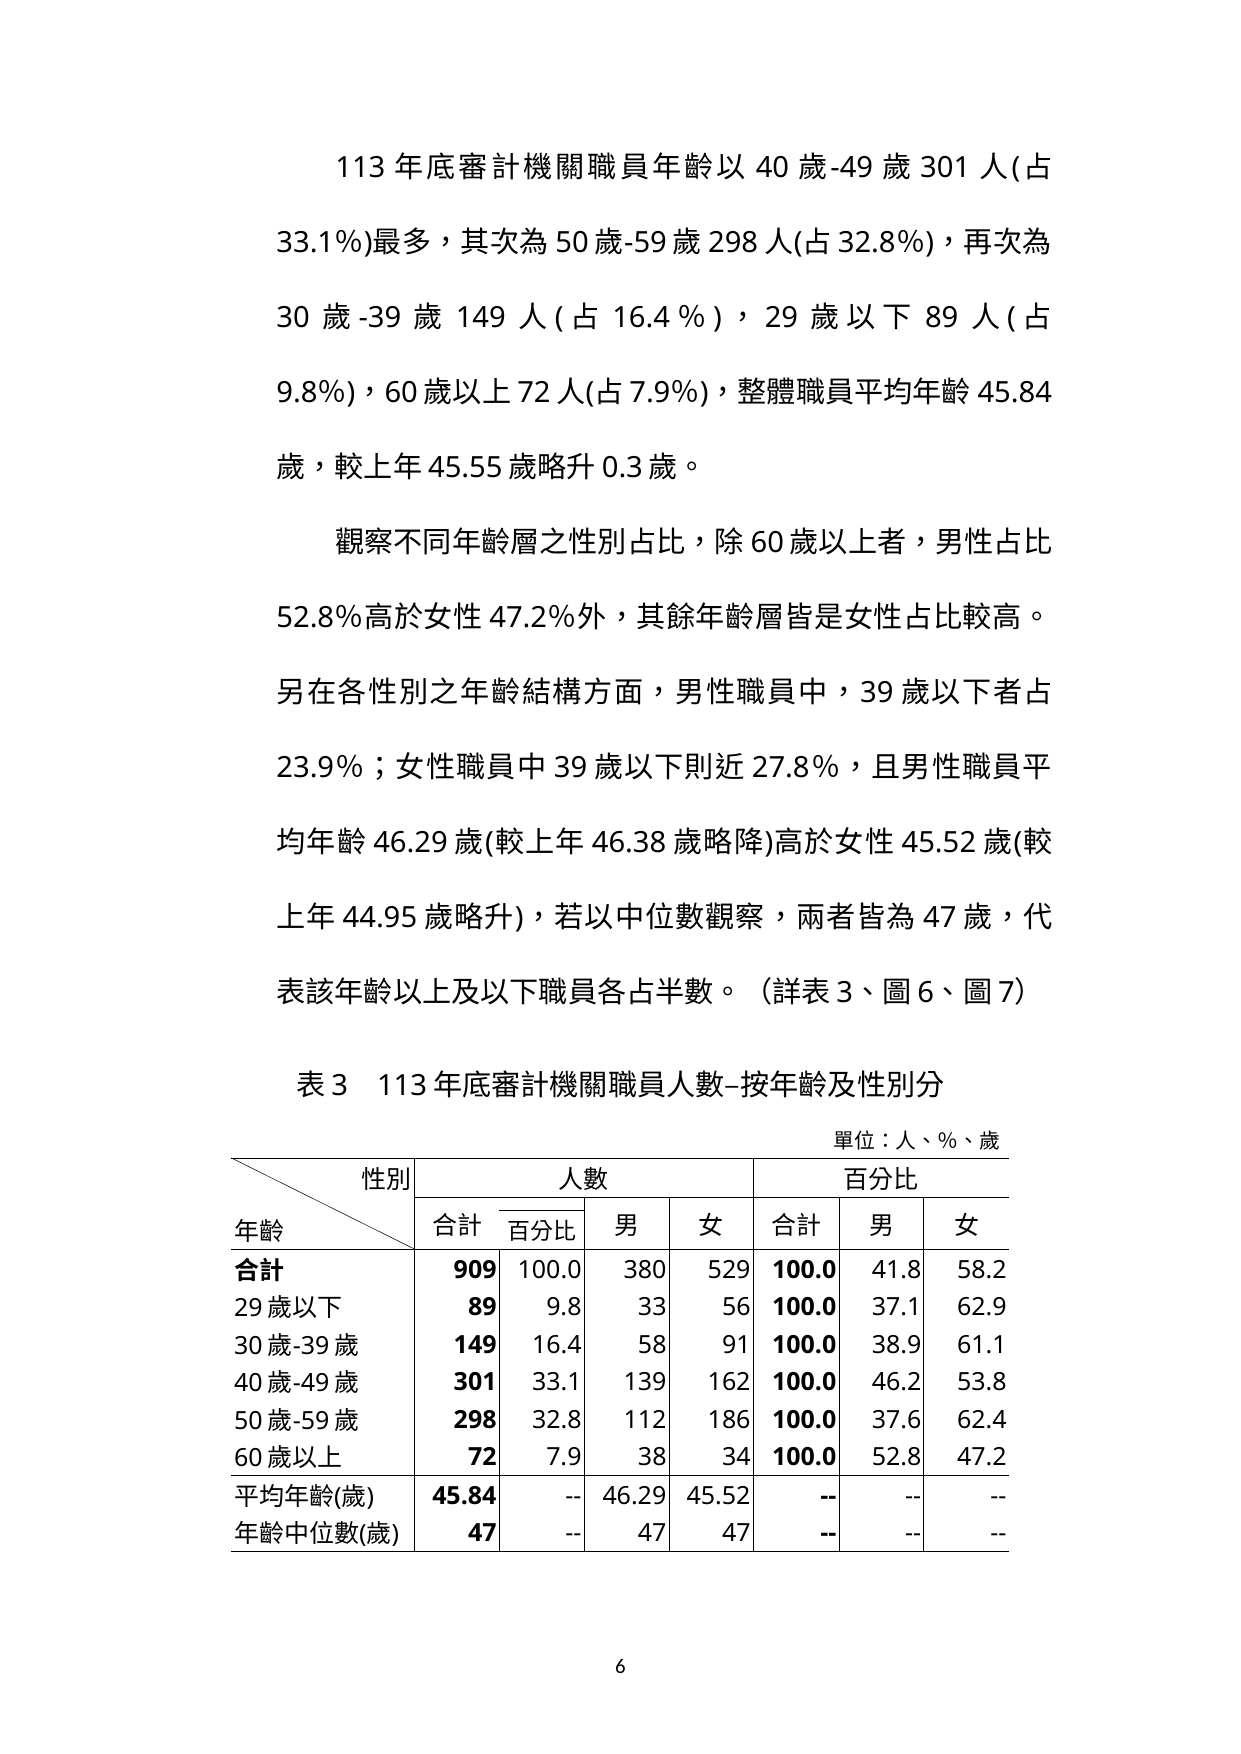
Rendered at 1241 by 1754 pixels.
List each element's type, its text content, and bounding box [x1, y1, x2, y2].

table_cell 男 [585, 1198, 669, 1249]
table_cell 529 [670, 1250, 753, 1287]
text 單位：人、％、歲 [187, 1121, 1000, 1158]
table_cell 47.2 [924, 1437, 1009, 1475]
table_cell [231, 1197, 333, 1210]
table_cell 47 [670, 1513, 753, 1551]
table_cell [313, 1197, 414, 1210]
table_cell 91 [670, 1325, 753, 1362]
table_cell 年齡 [231, 1210, 411, 1249]
table_cell 149 [415, 1325, 499, 1362]
table_cell 37.6 [840, 1400, 923, 1437]
table_cell 40歲-49歲 [231, 1362, 414, 1400]
table_cell 34 [670, 1437, 753, 1475]
table_cell 合計 [415, 1198, 499, 1249]
table_cell 女 [924, 1198, 1009, 1249]
table_cell 29歲以下 [231, 1287, 414, 1325]
table_header [231, 1159, 307, 1197]
table_cell -- [924, 1476, 1009, 1513]
table_cell 41.8 [840, 1250, 923, 1287]
table_cell 53.8 [924, 1362, 1009, 1400]
table_cell -- [840, 1513, 923, 1551]
table_cell 38.9 [840, 1325, 923, 1362]
table_cell 100.0 [500, 1250, 584, 1287]
table_cell -- [924, 1513, 1009, 1551]
table_cell 男 [840, 1198, 923, 1249]
table_cell 72 [415, 1437, 499, 1475]
table_header 百分比 [754, 1159, 1009, 1197]
table_cell 100.0 [754, 1437, 839, 1475]
table_cell 33 [585, 1287, 669, 1325]
table_cell 45.84 [415, 1476, 499, 1513]
table_cell 合計 [754, 1198, 839, 1249]
table_cell 45.52 [670, 1476, 753, 1513]
table_cell 298 [415, 1400, 499, 1437]
table_cell 909 [415, 1250, 499, 1287]
table_cell 100.0 [754, 1287, 839, 1325]
table_cell 100.0 [754, 1250, 839, 1287]
table_cell 合計 [231, 1250, 414, 1287]
table_cell -- [754, 1476, 839, 1513]
table_cell 女 [670, 1198, 753, 1249]
text 表3 113年底審計機關職員人數–按年齡及性別分 [187, 1046, 1053, 1121]
table_cell -- [754, 1513, 839, 1551]
table_cell 60歲以上 [231, 1437, 414, 1475]
table_cell 32.8 [500, 1400, 584, 1437]
table_cell 61.1 [924, 1325, 1009, 1362]
table_header 人數 [415, 1159, 753, 1197]
table_cell 百分比 [499, 1211, 584, 1249]
table_cell 7.9 [500, 1437, 584, 1475]
table_cell 年齡中位數(歲) [231, 1513, 414, 1551]
table_header 性別 [237, 1159, 414, 1197]
table_cell 380 [585, 1250, 669, 1287]
table_cell 100.0 [754, 1325, 839, 1362]
table_cell 47 [415, 1513, 499, 1551]
table_cell 162 [670, 1362, 753, 1400]
table_cell -- [500, 1513, 584, 1551]
table_cell 139 [585, 1362, 669, 1400]
table_cell -- [840, 1476, 923, 1513]
table_cell -- [500, 1476, 584, 1513]
table_cell 52.8 [840, 1437, 923, 1475]
table_cell 30歲-39歲 [231, 1325, 414, 1362]
table_cell 58 [585, 1325, 669, 1362]
table_cell 62.4 [924, 1400, 1009, 1437]
table_cell 58.2 [924, 1250, 1009, 1287]
table_cell 38 [585, 1437, 669, 1475]
table_cell 100.0 [754, 1400, 839, 1437]
table_cell 112 [585, 1400, 669, 1437]
table_cell 100.0 [754, 1362, 839, 1400]
table_cell 89 [415, 1287, 499, 1325]
table_cell 33.1 [500, 1362, 584, 1400]
table_cell [499, 1198, 584, 1210]
list 113年底審計機關職員年齡以40歲-49歲301人(占33.1％)最多，其次為50歲-59歲298人(占32.8％)，再次為30歲-39歲149人(占16.4％)，29歲以下89人(占9.8％)，60歲以上72人(占7.9％)，整體職員平均年齡45.84歲，較上年45.55歲略升0.3歲。 [276, 127, 1053, 502]
table_cell 50歲-59歲 [231, 1400, 414, 1437]
table_cell 47 [585, 1513, 669, 1551]
table_cell 46.29 [585, 1476, 669, 1513]
table_cell 16.4 [500, 1325, 584, 1362]
table_cell 9.8 [500, 1287, 584, 1325]
table_cell 62.9 [924, 1287, 1009, 1325]
table_cell 301 [415, 1362, 499, 1400]
table_cell 186 [670, 1400, 753, 1437]
table_cell 46.2 [840, 1362, 923, 1400]
list 觀察不同年齡層之性別占比，除60歲以上者，男性占比52.8％高於女性47.2％外，其餘年齡層皆是女性占比較高。另在各性別之年齡結構方面，男性職員中，39歲以下者占23.9％；女性職員中39歲以下則近27.8％，且男性職員平均年齡46.29歲(較上年46.38歲略降)高於女性45.52歲(較上年44.95歲略升)，若以中位數觀察，兩者皆為47歲，代表該年齡以上及以下職員各占半數。（詳表3、圖6、圖7） [276, 502, 1053, 1027]
table_cell 37.1 [840, 1287, 923, 1325]
table_cell 平均年齡(歲) [231, 1476, 414, 1513]
table_cell [339, 1210, 414, 1248]
table_cell 56 [670, 1287, 753, 1325]
